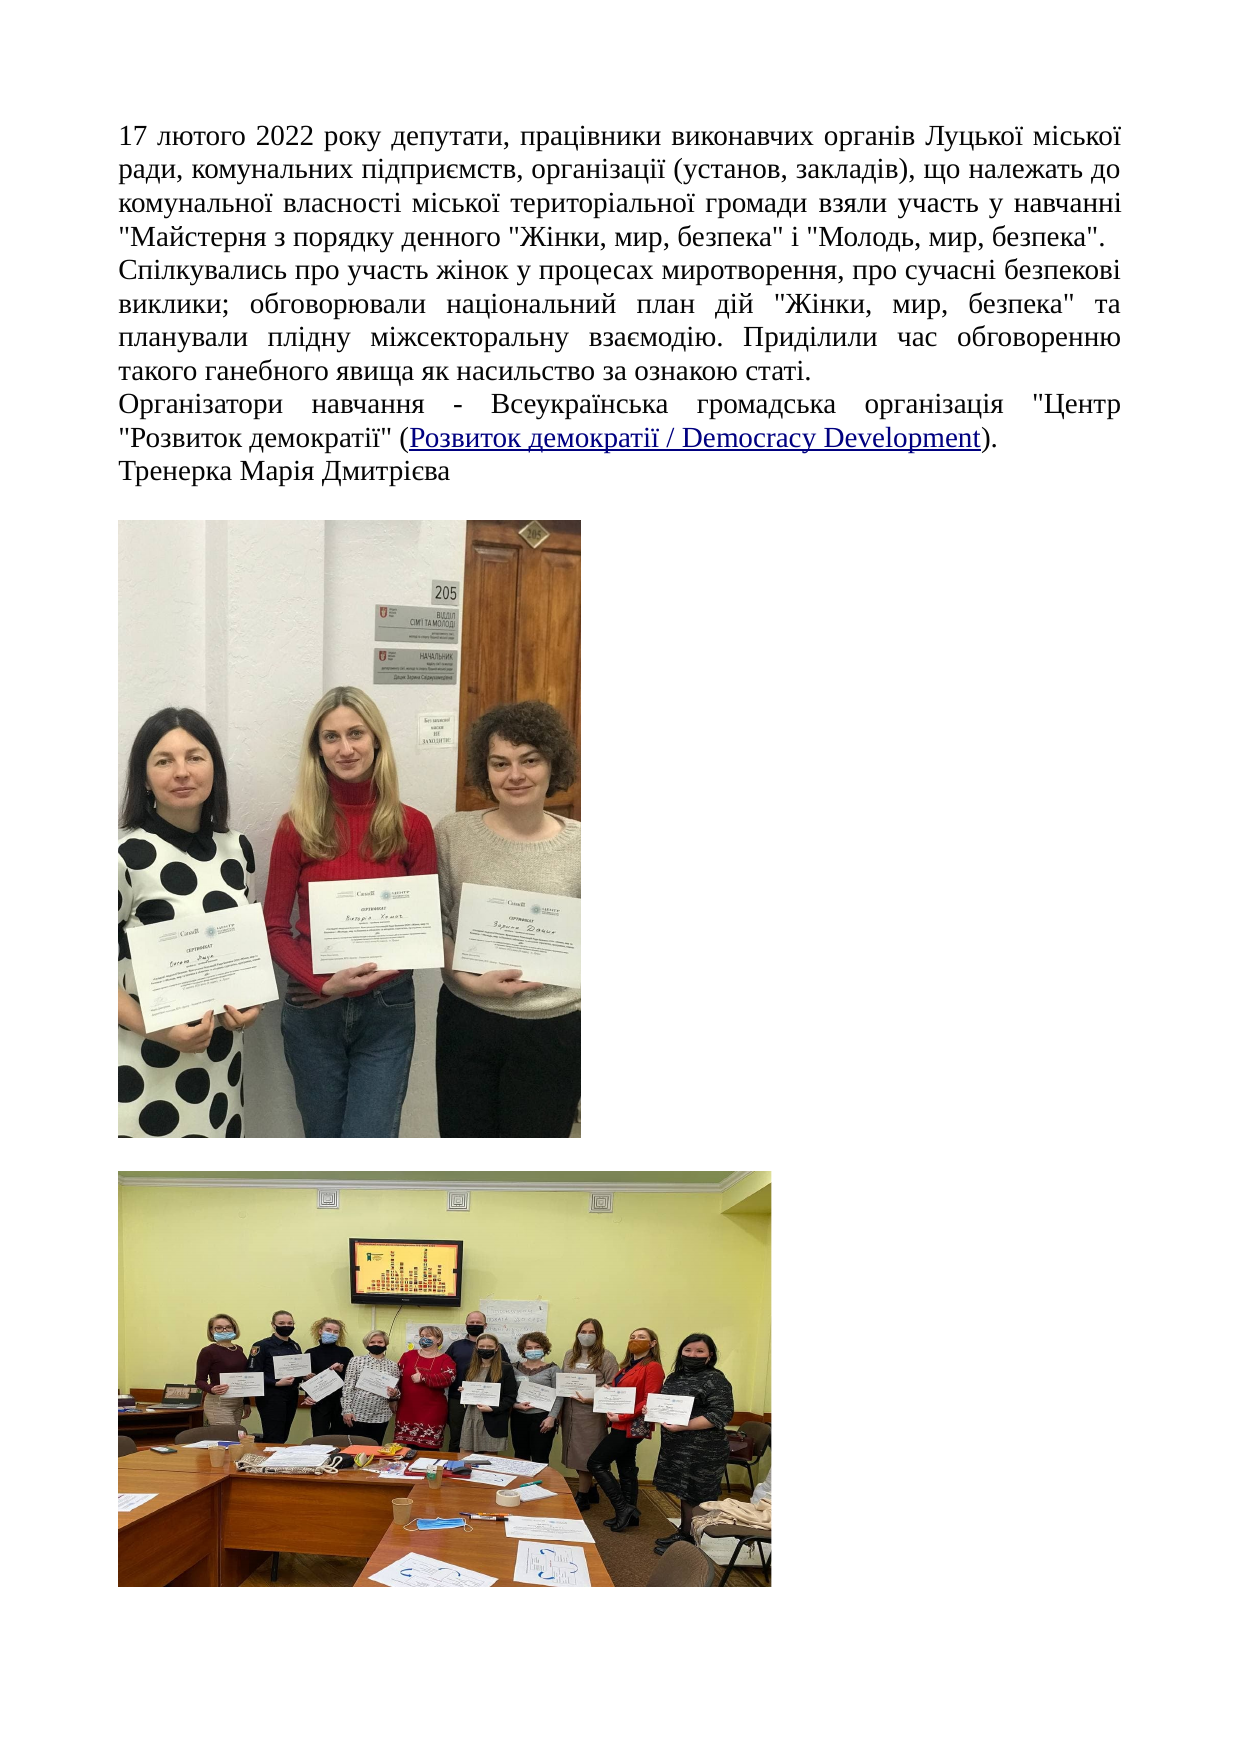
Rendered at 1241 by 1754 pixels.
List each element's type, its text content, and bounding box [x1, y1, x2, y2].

text Спілкувались про участь жінок у процесах миротворення, про сучасні безпекові виклики; обговорювали національний план дій "Жінки, мир, безпека" та планували плідну міжсекторальну взаємодію. Приділили час обговоренню такого ганебного явища як насильство за ознакою статі. [118, 252, 1122, 386]
text Тренерка Марія Дмитрієва [118, 453, 1122, 487]
text 17 лютого 2022 року депутати, працівники виконавчих органів Луцької міської ради, комунальних підприємств, організації (установ, закладів), що належать до комунальної власності міської територіальної громади взяли участь у навчанні "Майстерня з порядку денного "Жінки, мир, безпека" і "Молодь, мир, безпека". [118, 118, 1122, 252]
text Організатори навчання - Всеукраїнська громадська організація "Центр "Розвиток демократії" (Розвиток демократії / Democracy Development). [118, 386, 1122, 453]
